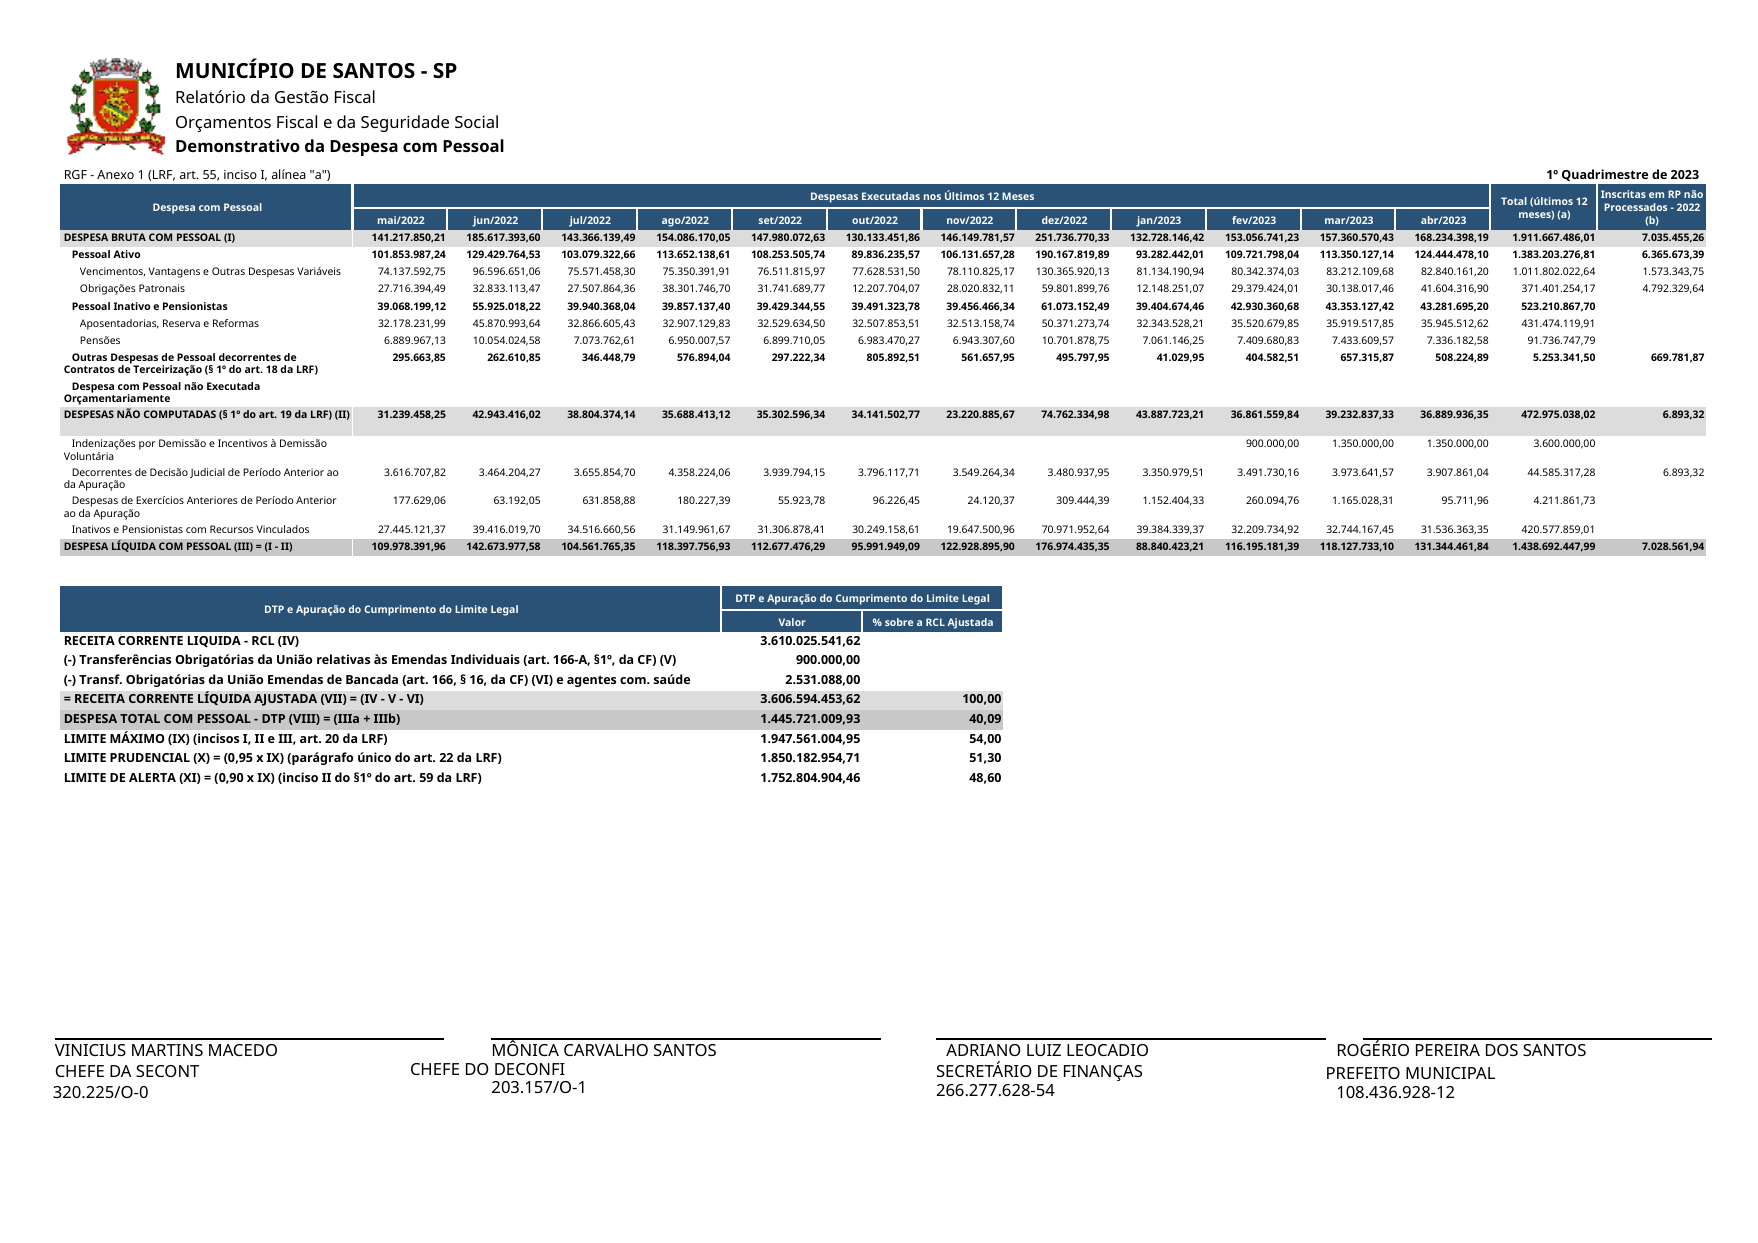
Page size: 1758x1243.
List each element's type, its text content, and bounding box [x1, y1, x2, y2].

table_cell 6.943.307,60 [921, 333, 1016, 349]
table_cell 43.281.695,20 [1395, 298, 1490, 315]
table_cell 39.429.344,55 [732, 298, 827, 315]
table_cell 100,00 [862, 691, 1003, 710]
table_cell 19.647.500,96 [921, 522, 1016, 539]
table_cell 101.853.987,24 [353, 247, 447, 264]
table_cell Despesa com Pessoal [60, 184, 351, 230]
table_cell 7.073.762,61 [542, 333, 637, 349]
table_cell 4.211.861,73 [1490, 493, 1597, 522]
table_cell [1701, 166, 1706, 184]
table_cell LIMITE DE ALERTA (XI) = (0,90 x IX) (inciso II do §1º do art. 59 da LRF) [60, 769, 721, 789]
table_cell 1.152.404,33 [1111, 493, 1206, 522]
table_cell [1597, 436, 1706, 464]
table_cell 3.616.707,82 [353, 464, 447, 493]
table_cell 31.149.961,67 [637, 522, 732, 539]
table_header [134, 59, 166, 136]
table_cell 669.781,87 [1597, 350, 1706, 378]
table_cell [447, 436, 542, 464]
table_cell 74.762.334,98 [1016, 407, 1111, 436]
table_cell 5.253.341,50 [1490, 350, 1597, 378]
table_cell 177.629,06 [353, 493, 447, 522]
table_cell 900.000,00 [1206, 436, 1301, 464]
table_cell 89.836.235,57 [827, 247, 921, 264]
table_cell 472.975.038,02 [1490, 407, 1597, 436]
table_cell 118.397.756,93 [637, 539, 732, 556]
table_cell 143.366.139,49 [542, 230, 637, 247]
table_cell 12.148.251,07 [1111, 281, 1206, 298]
table_cell [447, 378, 542, 407]
table_cell 3.606.594.453,62 [721, 691, 862, 710]
table_cell Total (últimos 12 meses) (a) [1491, 184, 1596, 230]
table_cell 24.120,37 [921, 493, 1016, 522]
table_header [80, 83, 92, 120]
table_cell 29.379.424,01 [1206, 281, 1301, 298]
table_cell 32.343.528,21 [1111, 315, 1206, 332]
table_header [132, 123, 140, 131]
table_cell 109.978.391,96 [353, 539, 447, 556]
table_cell 43.887.723,21 [1111, 407, 1206, 436]
table_cell 31.306.878,41 [732, 522, 827, 539]
table_cell 78.110.825,17 [921, 264, 1016, 281]
table_cell 10.701.878,75 [1016, 333, 1111, 349]
table_cell 118.127.733,10 [1301, 539, 1395, 556]
table_cell Pessoal Ativo [60, 247, 352, 264]
table_cell 805.892,51 [827, 350, 921, 378]
table_cell 34.516.660,56 [542, 522, 637, 539]
table_cell (-) Transf. Obrigatórias da União Emendas de Bancada (art. 166, § 16, da CF) (VI) e agentes com. saúde [60, 671, 721, 691]
table_cell 371.401.254,17 [1490, 281, 1597, 298]
table_cell 38.804.374,14 [542, 407, 637, 436]
table_cell 3.464.204,27 [447, 464, 542, 493]
table_cell 6.899.710,05 [732, 333, 827, 349]
table_cell [921, 436, 1016, 464]
table_cell 31.536.363,35 [1395, 522, 1490, 539]
table_cell 1.350.000,00 [1395, 436, 1490, 464]
table_cell 108.253.505,74 [732, 247, 827, 264]
table_cell 130.365.920,13 [1016, 264, 1111, 281]
table_cell [862, 632, 1003, 651]
table_cell 153.056.741,23 [1206, 230, 1301, 247]
table_cell nov/2022 [923, 209, 1015, 230]
table_header [1575, 59, 1701, 77]
table_cell [353, 436, 447, 464]
table_cell Despesa com Pessoal não Executada Orçamentariamente [60, 378, 352, 407]
table_cell Inativos e Pensionistas com Recursos Vinculados [60, 522, 352, 539]
table_cell 1.850.182.954,71 [721, 749, 862, 769]
table_cell [637, 378, 732, 407]
table_cell [1490, 378, 1597, 407]
table_cell 112.677.476,29 [732, 539, 827, 556]
table_cell 31.741.689,77 [732, 281, 827, 298]
table_cell 36.861.559,84 [1206, 407, 1301, 436]
table_cell [1597, 315, 1706, 332]
table_cell 3.600.000,00 [1490, 436, 1597, 464]
table_cell 23.220.885,67 [921, 407, 1016, 436]
table_cell 1.011.802.022,64 [1490, 264, 1597, 281]
table_cell 59.801.899,76 [1016, 281, 1111, 298]
table_cell [1597, 298, 1706, 315]
table_cell dez/2022 [1017, 209, 1110, 230]
table_cell [542, 378, 637, 407]
table_cell 32.178.231,99 [353, 315, 447, 332]
table_cell 45.870.993,64 [447, 315, 542, 332]
table_cell [66, 157, 166, 166]
table_cell 508.224,89 [1395, 350, 1490, 378]
table_cell 7.409.680,83 [1206, 333, 1301, 349]
table_cell 80.342.374,03 [1206, 264, 1301, 281]
table_cell 96.226,45 [827, 493, 921, 522]
table_cell Outras Despesas de Pessoal decorrentes de Contratos de Terceirização (§ 1º do art. 18 da LRF) [60, 350, 352, 378]
table_cell 900.000,00 [721, 651, 862, 671]
table_cell 54,00 [862, 730, 1003, 749]
table_cell 3.939.794,15 [732, 464, 827, 493]
table_cell [172, 160, 1706, 166]
table_cell [1597, 493, 1706, 522]
table_cell 32.833.113,47 [447, 281, 542, 298]
table_cell 260.094,76 [1206, 493, 1301, 522]
table_cell [732, 436, 827, 464]
table_cell DTP e Apuração do Cumprimento do Limite Legal [60, 586, 720, 632]
table_cell Pessoal Inativo e Pensionistas [60, 298, 352, 315]
table_cell 297.222,34 [732, 350, 827, 378]
table_cell 1.573.343,75 [1597, 264, 1706, 281]
table_cell 146.149.781,57 [921, 230, 1016, 247]
table_cell 35.302.596,34 [732, 407, 827, 436]
table_cell DESPESA TOTAL COM PESSOAL - DTP (VIII) = (IIIa + IIIb) [60, 710, 721, 730]
table_cell [1016, 378, 1111, 407]
table_cell jun/2022 [448, 209, 541, 230]
table_cell out/2022 [828, 209, 920, 230]
table_cell 3.610.025.541,62 [721, 632, 862, 651]
table_cell 6.889.967,13 [353, 333, 447, 349]
table_cell [827, 378, 921, 407]
table_cell 104.561.765,35 [542, 539, 637, 556]
table_cell 48,60 [862, 769, 1003, 789]
table_cell 76.511.815,97 [732, 264, 827, 281]
table_cell [1111, 378, 1206, 407]
table_cell 43.353.127,42 [1301, 298, 1395, 315]
table_cell 10.054.024,58 [447, 333, 542, 349]
table_cell 39.857.137,40 [637, 298, 732, 315]
table_cell 41.604.316,90 [1395, 281, 1490, 298]
table_cell Vencimentos, Vantagens e Outras Despesas Variáveis [60, 264, 352, 281]
table_cell 55.925.018,22 [447, 298, 542, 315]
table_cell 32.507.853,51 [827, 315, 921, 332]
table_cell 3.655.854,70 [542, 464, 637, 493]
table_cell 41.029,95 [1111, 350, 1206, 378]
table_cell 50.371.273,74 [1016, 315, 1111, 332]
table_cell 154.086.170,05 [637, 230, 732, 247]
table_cell 131.344.461,84 [1395, 539, 1490, 556]
table_cell 70.971.952,64 [1016, 522, 1111, 539]
table_cell 3.973.641,57 [1301, 464, 1395, 493]
table_cell mai/2022 [354, 209, 446, 230]
table_cell 39.384.339,37 [1111, 522, 1206, 539]
table_cell [1597, 333, 1706, 349]
table_cell 83.212.109,68 [1301, 264, 1395, 281]
table_cell 31.239.458,25 [353, 407, 447, 436]
table_cell 180.227,39 [637, 493, 732, 522]
table_cell Indenizações por Demissão e Incentivos à Demissão Voluntária [60, 436, 352, 464]
table_cell DESPESA BRUTA COM PESSOAL (I) [60, 230, 352, 247]
table_cell 1.445.721.009,93 [721, 710, 862, 730]
table_cell 295.663,85 [353, 350, 447, 378]
table_cell 657.315,87 [1301, 350, 1395, 378]
table_cell 44.585.317,28 [1490, 464, 1597, 493]
table_cell [827, 436, 921, 464]
table_cell 122.928.895,90 [921, 539, 1016, 556]
table_cell 1º Quadrimestre de 2023 [1510, 166, 1701, 184]
table_cell 55.923,78 [732, 493, 827, 522]
table_cell [732, 378, 827, 407]
table_cell 39.404.674,46 [1111, 298, 1206, 315]
table_cell 82.840.161,20 [1395, 264, 1490, 281]
table_cell [1395, 378, 1490, 407]
table_cell 7.433.609,57 [1301, 333, 1395, 349]
table_header [140, 83, 152, 119]
table_cell 30.138.017,46 [1301, 281, 1395, 298]
table_cell 346.448,79 [542, 350, 637, 378]
table_cell 3.350.979,51 [1111, 464, 1206, 493]
table_cell 6.893,32 [1597, 407, 1706, 436]
table_cell 130.133.451,86 [827, 230, 921, 247]
table_cell jan/2023 [1112, 209, 1205, 230]
table_cell 404.582,51 [1206, 350, 1301, 378]
table_cell 95.991.949,09 [827, 539, 921, 556]
table_cell 39.232.837,33 [1301, 407, 1395, 436]
table_cell 176.974.435,35 [1016, 539, 1111, 556]
table_cell LIMITE MÁXIMO (IX) (incisos I, II e III, art. 20 da LRF) [60, 730, 721, 749]
table_cell 39.068.199,12 [353, 298, 447, 315]
table_cell DESPESA LÍQUIDA COM PESSOAL (III) = (I - II) [60, 539, 352, 556]
table_header MUNICÍPIO DE SANTOS - SP [172, 59, 1575, 87]
table_cell (-) Transferências Obrigatórias da União relativas às Emendas Individuais (art. 166-A, §1º, da CF) (V) [60, 651, 721, 671]
table_cell Obrigações Patronais [60, 281, 352, 298]
table_cell [1504, 166, 1510, 184]
table_cell set/2022 [733, 209, 826, 230]
table_cell 3.491.730,16 [1206, 464, 1301, 493]
table_cell 7.028.561,94 [1597, 539, 1706, 556]
table_cell [1597, 378, 1706, 407]
table_cell 576.894,04 [637, 350, 732, 378]
table_cell 35.919.517,85 [1301, 315, 1395, 332]
table_cell 75.350.391,91 [637, 264, 732, 281]
table_cell 309.444,39 [1016, 493, 1111, 522]
table_cell Orçamentos Fiscal e da Seguridade Social [172, 112, 1706, 136]
table_cell 523.210.867,70 [1490, 298, 1597, 315]
table_cell 103.079.322,66 [542, 247, 637, 264]
table_cell 142.673.977,58 [447, 539, 542, 556]
table_cell 1.947.561.004,95 [721, 730, 862, 749]
table_cell % sobre a RCL Ajustada [863, 611, 1002, 632]
table_cell 36.889.936,35 [1395, 407, 1490, 436]
table_cell 495.797,95 [1016, 350, 1111, 378]
table_cell 106.131.657,28 [921, 247, 1016, 264]
table_cell 4.358.224,06 [637, 464, 732, 493]
table_cell [862, 671, 1003, 691]
table_cell 7.061.146,25 [1111, 333, 1206, 349]
table_cell 116.195.181,39 [1206, 539, 1301, 556]
table_cell 51,30 [862, 749, 1003, 769]
table_cell [1701, 88, 1706, 112]
table_cell Pensões [60, 333, 352, 349]
table_cell 27.445.121,37 [353, 522, 447, 539]
table_cell 7.035.455,26 [1597, 230, 1706, 247]
table_cell Valor [722, 611, 861, 632]
table_cell 113.652.138,61 [637, 247, 732, 264]
table_cell 61.073.152,49 [1016, 298, 1111, 315]
table_cell 30.249.158,61 [827, 522, 921, 539]
table_cell ago/2022 [638, 209, 731, 230]
table_cell [1575, 97, 1701, 112]
table_header [166, 59, 172, 166]
table_cell RECEITA CORRENTE LIQUIDA - RCL (IV) [60, 632, 721, 651]
table_cell [353, 378, 447, 407]
table_cell 251.736.770,33 [1016, 230, 1111, 247]
table_cell 6.365.673,39 [1597, 247, 1706, 264]
table_cell 34.141.502,77 [827, 407, 921, 436]
table_cell 262.610,85 [447, 350, 542, 378]
table_cell DESPESAS NÃO COMPUTADAS (§ 1º do art. 19 da LRF) (II) [60, 407, 352, 436]
table_header [66, 59, 166, 157]
table_cell RGF - Anexo 1 (LRF, art. 55, inciso I, alínea "a") [60, 166, 1503, 184]
table_cell 3.907.861,04 [1395, 464, 1490, 493]
table_cell 2.531.088,00 [721, 671, 862, 691]
table_cell [542, 436, 637, 464]
table_cell 27.507.864,36 [542, 281, 637, 298]
table_cell 147.980.072,63 [732, 230, 827, 247]
table_cell fev/2023 [1207, 209, 1300, 230]
table_cell 40,09 [862, 710, 1003, 730]
table_cell Despesas Executadas nos Últimos 12 Meses [354, 184, 1489, 207]
table_cell 1.383.203.276,81 [1490, 247, 1597, 264]
table_cell 141.217.850,21 [353, 230, 447, 247]
table_cell 1.438.692.447,99 [1490, 539, 1597, 556]
table_cell 1.911.667.486,01 [1490, 230, 1597, 247]
table_cell [1575, 79, 1701, 97]
table_cell 32.744.167,45 [1301, 522, 1395, 539]
table_cell [1597, 522, 1706, 539]
table_cell [921, 378, 1016, 407]
table_cell 113.350.127,14 [1301, 247, 1395, 264]
table_cell 3.796.117,71 [827, 464, 921, 493]
table_cell 157.360.570,43 [1301, 230, 1395, 247]
table_cell 32.209.734,92 [1206, 522, 1301, 539]
table_cell jul/2022 [543, 209, 636, 230]
table_cell 129.429.764,53 [447, 247, 542, 264]
table_cell 109.721.798,04 [1206, 247, 1301, 264]
table_cell 420.577.859,01 [1490, 522, 1597, 539]
table_cell 132.728.146,42 [1111, 230, 1206, 247]
table_cell 185.617.393,60 [447, 230, 542, 247]
table_cell 35.945.512,62 [1395, 315, 1490, 332]
table_cell 91.736.747,79 [1490, 333, 1597, 349]
table_cell 7.336.182,58 [1395, 333, 1490, 349]
table_cell 168.234.398,19 [1395, 230, 1490, 247]
table_cell 42.943.416,02 [447, 407, 542, 436]
table_cell 561.657,95 [921, 350, 1016, 378]
table_cell 74.137.592,75 [353, 264, 447, 281]
table_cell Relatório da Gestão Fiscal [172, 88, 1575, 112]
table_cell 6.950.007,57 [637, 333, 732, 349]
table_cell abr/2023 [1396, 209, 1489, 230]
table_cell 96.596.651,06 [447, 264, 542, 281]
table_cell 3.480.937,95 [1016, 464, 1111, 493]
table_cell 35.688.413,12 [637, 407, 732, 436]
table_cell 28.020.832,11 [921, 281, 1016, 298]
table_cell = RECEITA CORRENTE LÍQUIDA AJUSTADA (VII) = (IV - V - VI) [60, 691, 721, 710]
table_cell [1111, 436, 1206, 464]
table_cell 39.416.019,70 [447, 522, 542, 539]
table_header [60, 59, 66, 166]
table_cell 39.456.466,34 [921, 298, 1016, 315]
table_cell 3.549.264,34 [921, 464, 1016, 493]
table_header [1701, 59, 1706, 87]
table_cell 35.520.679,85 [1206, 315, 1301, 332]
table_cell [1016, 436, 1111, 464]
table_cell [1301, 378, 1395, 407]
table_cell DTP e Apuração do Cumprimento do Limite Legal [722, 586, 1002, 609]
table_cell 95.711,96 [1395, 493, 1490, 522]
table_cell [1206, 378, 1301, 407]
table_cell 88.840.423,21 [1111, 539, 1206, 556]
table_cell 124.444.478,10 [1395, 247, 1490, 264]
table_cell Aposentadorias, Reserva e Reformas [60, 315, 352, 332]
table_cell 12.207.704,07 [827, 281, 921, 298]
table_cell 1.752.804.904,46 [721, 769, 862, 789]
table_header [91, 123, 100, 131]
table_cell 93.282.442,01 [1111, 247, 1206, 264]
table_cell LIMITE PRUDENCIAL (X) = (0,95 x IX) (parágrafo único do art. 22 da LRF) [60, 749, 721, 769]
table_cell 631.858,88 [542, 493, 637, 522]
table_cell [60, 556, 1706, 586]
table_cell 38.301.746,70 [637, 281, 732, 298]
table_cell 39.491.323,78 [827, 298, 921, 315]
table_cell 6.983.470,27 [827, 333, 921, 349]
table_cell 32.513.158,74 [921, 315, 1016, 332]
table_cell 75.571.458,30 [542, 264, 637, 281]
table_cell [1003, 586, 1706, 789]
table_cell 6.893,32 [1597, 464, 1706, 493]
table_cell Demonstrativo da Despesa com Pessoal [172, 136, 1706, 160]
table_cell 42.930.360,68 [1206, 298, 1301, 315]
table_cell 32.529.634,50 [732, 315, 827, 332]
table_cell 32.907.129,83 [637, 315, 732, 332]
table_cell 190.167.819,89 [1016, 247, 1111, 264]
table_cell 1.350.000,00 [1301, 436, 1395, 464]
table_cell 4.792.329,64 [1597, 281, 1706, 298]
table_cell 1.165.028,31 [1301, 493, 1395, 522]
table_cell 63.192,05 [447, 493, 542, 522]
table_cell 77.628.531,50 [827, 264, 921, 281]
table_cell Despesas de Exercícios Anteriores de Período Anterior ao da Apuração [60, 493, 352, 522]
table_cell 32.866.605,43 [542, 315, 637, 332]
table_cell [862, 651, 1003, 671]
table_cell 27.716.394,49 [353, 281, 447, 298]
table_cell Decorrentes de Decisão Judicial de Período Anterior ao da Apuração [60, 464, 352, 493]
table_cell 81.134.190,94 [1111, 264, 1206, 281]
table_cell 431.474.119,91 [1490, 315, 1597, 332]
table_cell 39.940.368,04 [542, 298, 637, 315]
table_cell Inscritas em RP não Processados - 2022 (b) [1598, 184, 1706, 230]
table_cell mar/2023 [1302, 209, 1394, 230]
table_cell [637, 436, 732, 464]
